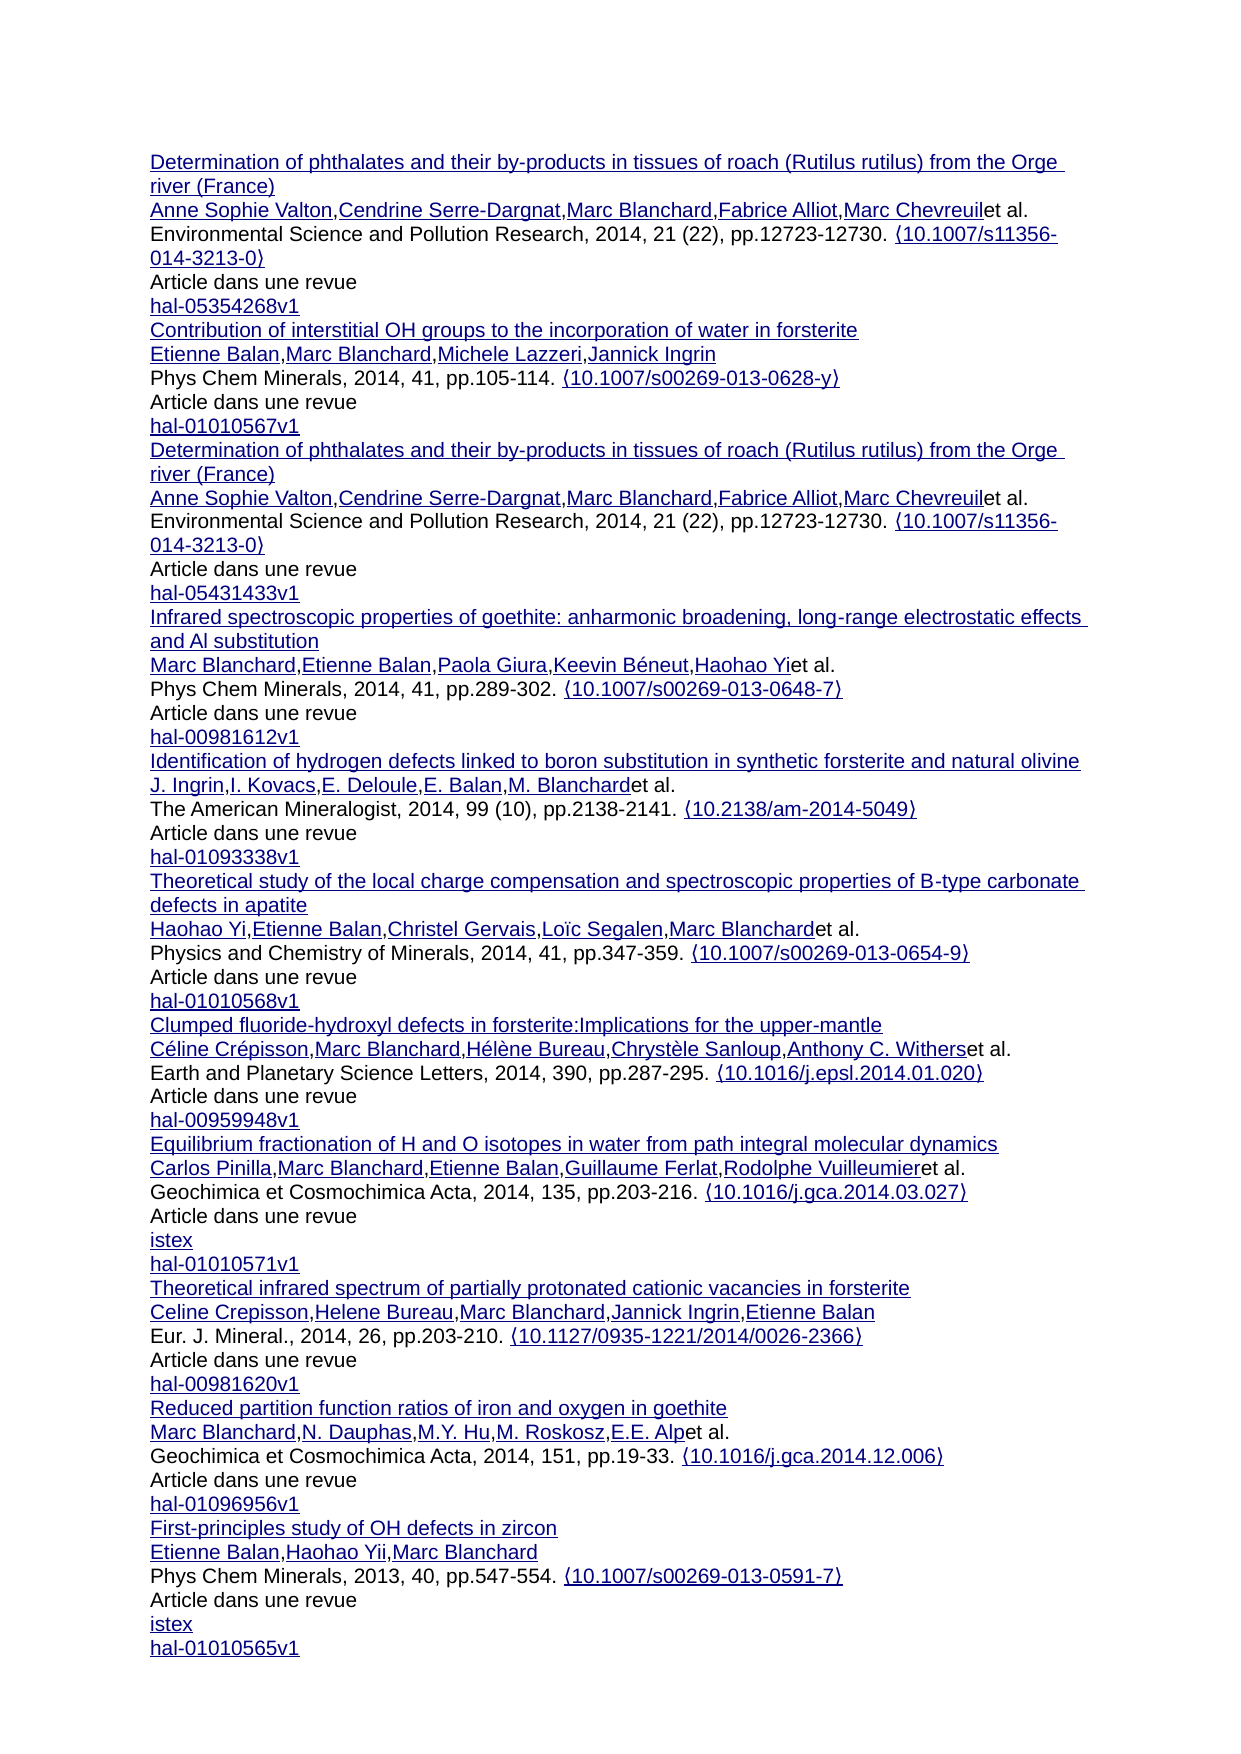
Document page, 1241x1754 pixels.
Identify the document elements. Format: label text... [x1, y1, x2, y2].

table_cell Determination of phthalates and their by-products in tissues of roach (Rutilus rutilus) from the Orge river (France) Anne Sophie Valton,Cendrine Serre-Dargnat,Marc Blanchard,Fabrice Alliot,Marc Chevreuilet al. Environmental Science and Pollution Research, 2014, 21 (22), pp.12723-12730. ⟨10.1007/s11356-014-3213-0⟩ Article dans une revue hal-05431433v1 [150, 438, 1090, 605]
table_cell Clumped fluoride-hydroxyl defects in forsterite:Implications for the upper-mantle Céline Crépisson,Marc Blanchard,Hélène Bureau,Chrystèle Sanloup,Anthony C. Witherset al. Earth and Planetary Science Letters, 2014, 390, pp.287-295. ⟨10.1016/j.epsl.2014.01.020⟩ Article dans une revue hal-00959948v1 [150, 1013, 1090, 1132]
table_cell Identification of hydrogen defects linked to boron substitution in synthetic forsterite and natural olivine J. Ingrin,I. Kovacs,E. Deloule,E. Balan,M. Blanchardet al. The American Mineralogist, 2014, 99 (10), pp.2138-2141. ⟨10.2138/am-2014-5049⟩ Article dans une revue hal-01093338v1 [150, 749, 1090, 869]
table_cell Equilibrium fractionation of H and O isotopes in water from path integral molecular dynamics Carlos Pinilla,Marc Blanchard,Etienne Balan,Guillaume Ferlat,Rodolphe Vuilleumieret al. Geochimica et Cosmochimica Acta, 2014, 135, pp.203-216. ⟨10.1016/j.gca.2014.03.027⟩ Article dans une revue istex hal-01010571v1 [150, 1132, 1090, 1276]
table_cell Theoretical infrared spectrum of partially protonated cationic vacancies in forsterite Celine Crepisson,Helene Bureau,Marc Blanchard,Jannick Ingrin,Etienne Balan Eur. J. Mineral., 2014, 26, pp.203-210. ⟨10.1127/0935-1221/2014/0026-2366⟩ Article dans une revue hal-00981620v1 [150, 1276, 1090, 1396]
table_cell Determination of phthalates and their by-products in tissues of roach (Rutilus rutilus) from the Orge river (France) Anne Sophie Valton,Cendrine Serre-Dargnat,Marc Blanchard,Fabrice Alliot,Marc Chevreuilet al. Environmental Science and Pollution Research, 2014, 21 (22), pp.12723-12730. ⟨10.1007/s11356-014-3213-0⟩ Article dans une revue hal-05354268v1 [150, 150, 1090, 318]
table_cell First-principles study of OH defects in zircon Etienne Balan,Haohao Yii,Marc Blanchard Phys Chem Minerals, 2013, 40, pp.547-554. ⟨10.1007/s00269-013-0591-7⟩ Article dans une revue istex hal-01010565v1 [150, 1516, 1090, 1659]
table_cell Reduced partition function ratios of iron and oxygen in goethite Marc Blanchard,N. Dauphas,M.Y. Hu,M. Roskosz,E.E. Alpet al. Geochimica et Cosmochimica Acta, 2014, 151, pp.19-33. ⟨10.1016/j.gca.2014.12.006⟩ Article dans une revue hal-01096956v1 [150, 1396, 1090, 1516]
table_cell Contribution of interstitial OH groups to the incorporation of water in forsterite Etienne Balan,Marc Blanchard,Michele Lazzeri,Jannick Ingrin Phys Chem Minerals, 2014, 41, pp.105-114. ⟨10.1007/s00269-013-0628-y⟩ Article dans une revue hal-01010567v1 [150, 318, 1090, 437]
table_cell Infrared spectroscopic properties of goethite: anharmonic broadening, long‑range electrostatic effects and Al substitution Marc Blanchard,Etienne Balan,Paola Giura,Keevin Béneut,Haohao Yiet al. Phys Chem Minerals, 2014, 41, pp.289-302. ⟨10.1007/s00269-013-0648-7⟩ Article dans une revue hal-00981612v1 [150, 605, 1090, 749]
table_cell Theoretical study of the local charge compensation and spectroscopic properties of B‑type carbonate defects in apatite Haohao Yi,Etienne Balan,Christel Gervais,Loïc Segalen,Marc Blanchardet al. Physics and Chemistry of Minerals, 2014, 41, pp.347-359. ⟨10.1007/s00269-013-0654-9⟩ Article dans une revue hal-01010568v1 [150, 869, 1090, 1012]
